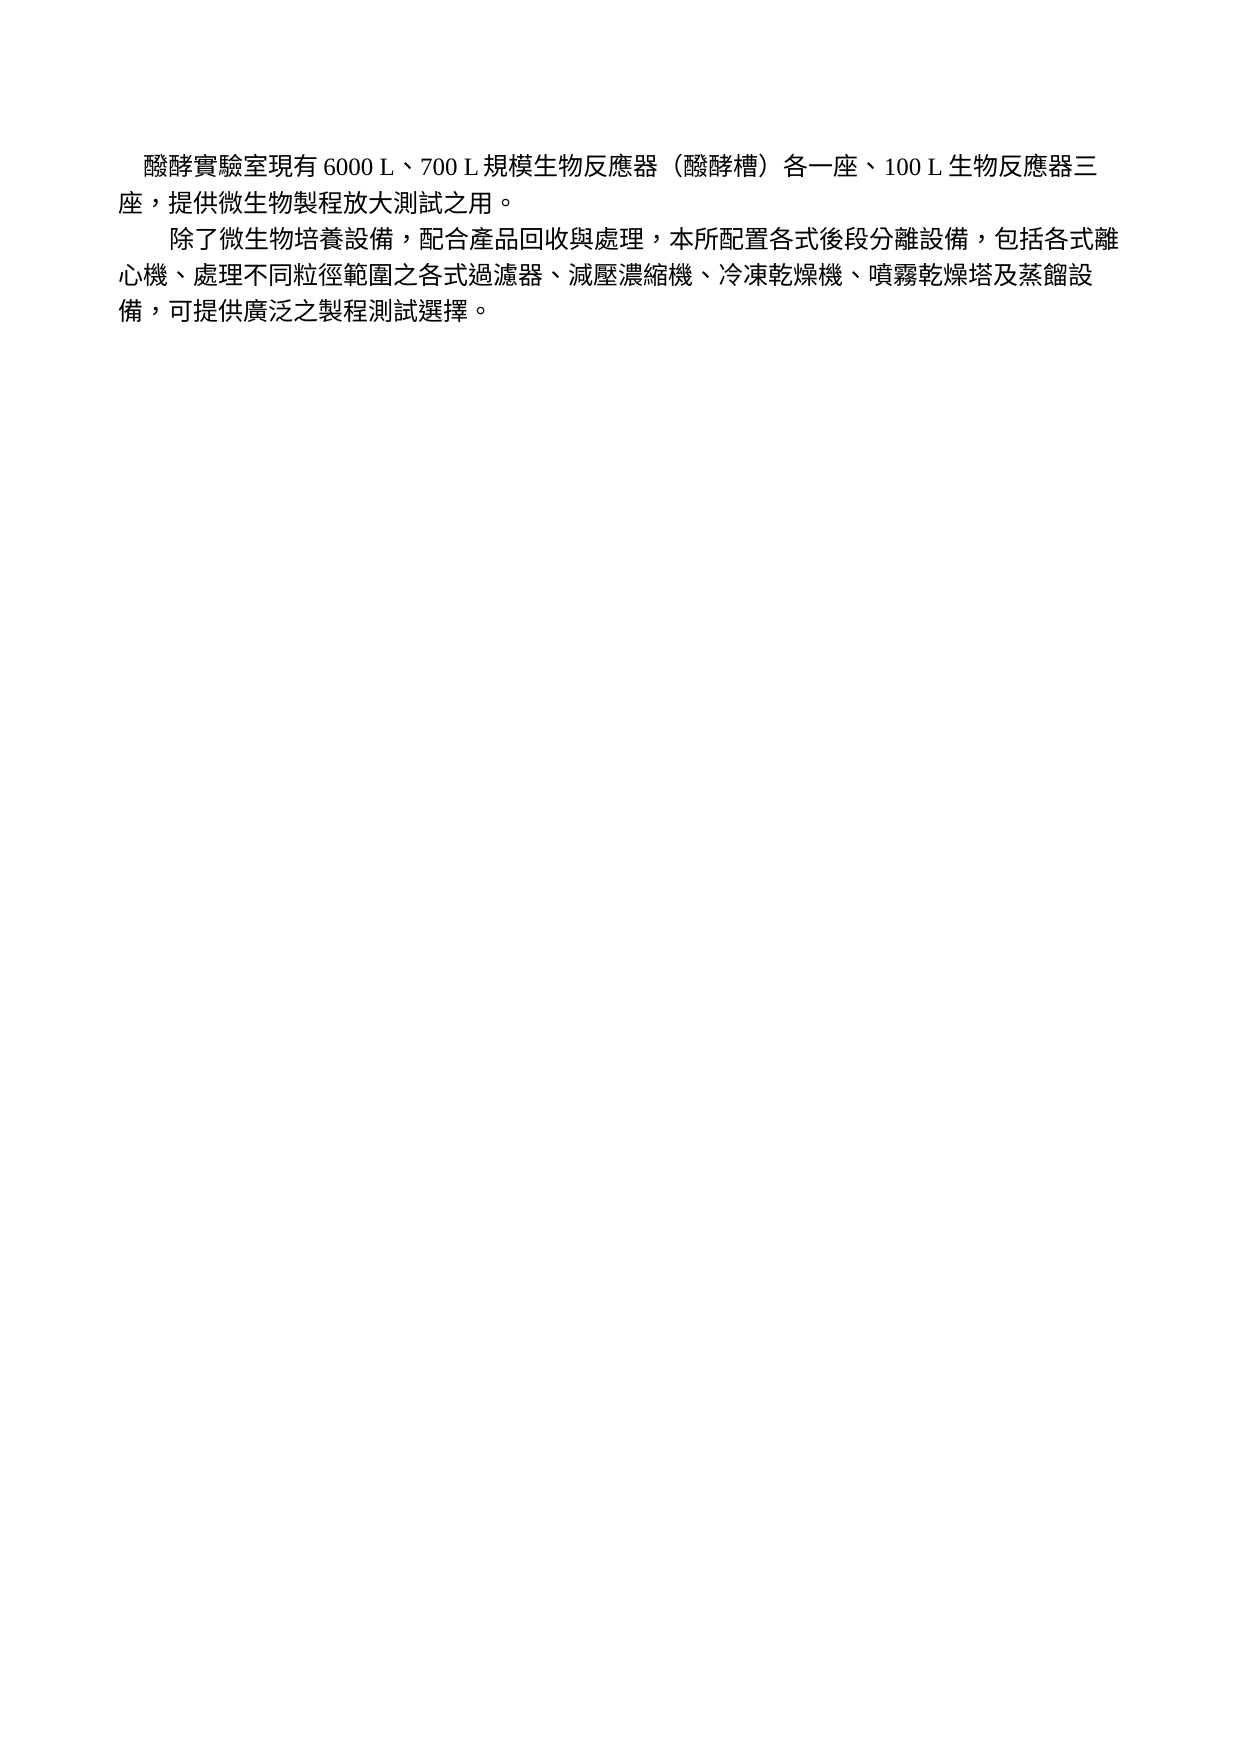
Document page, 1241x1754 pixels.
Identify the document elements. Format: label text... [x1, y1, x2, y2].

text 除了微生物培養設備，配合產品回收與處理，本所配置各式後段分離設備，包括各式離心機、處理不同粒徑範圍之各式過濾器、減壓濃縮機、冷凍乾燥機、噴霧乾燥塔及蒸餾設備，可提供廣泛之製程測試選擇。 [118, 219, 1122, 328]
text 醱酵實驗室現有6000 L、700 L規模生物反應器（醱酵槽）各一座、100 L生物反應器三座，提供微生物製程放大測試之用。 [118, 147, 1122, 219]
